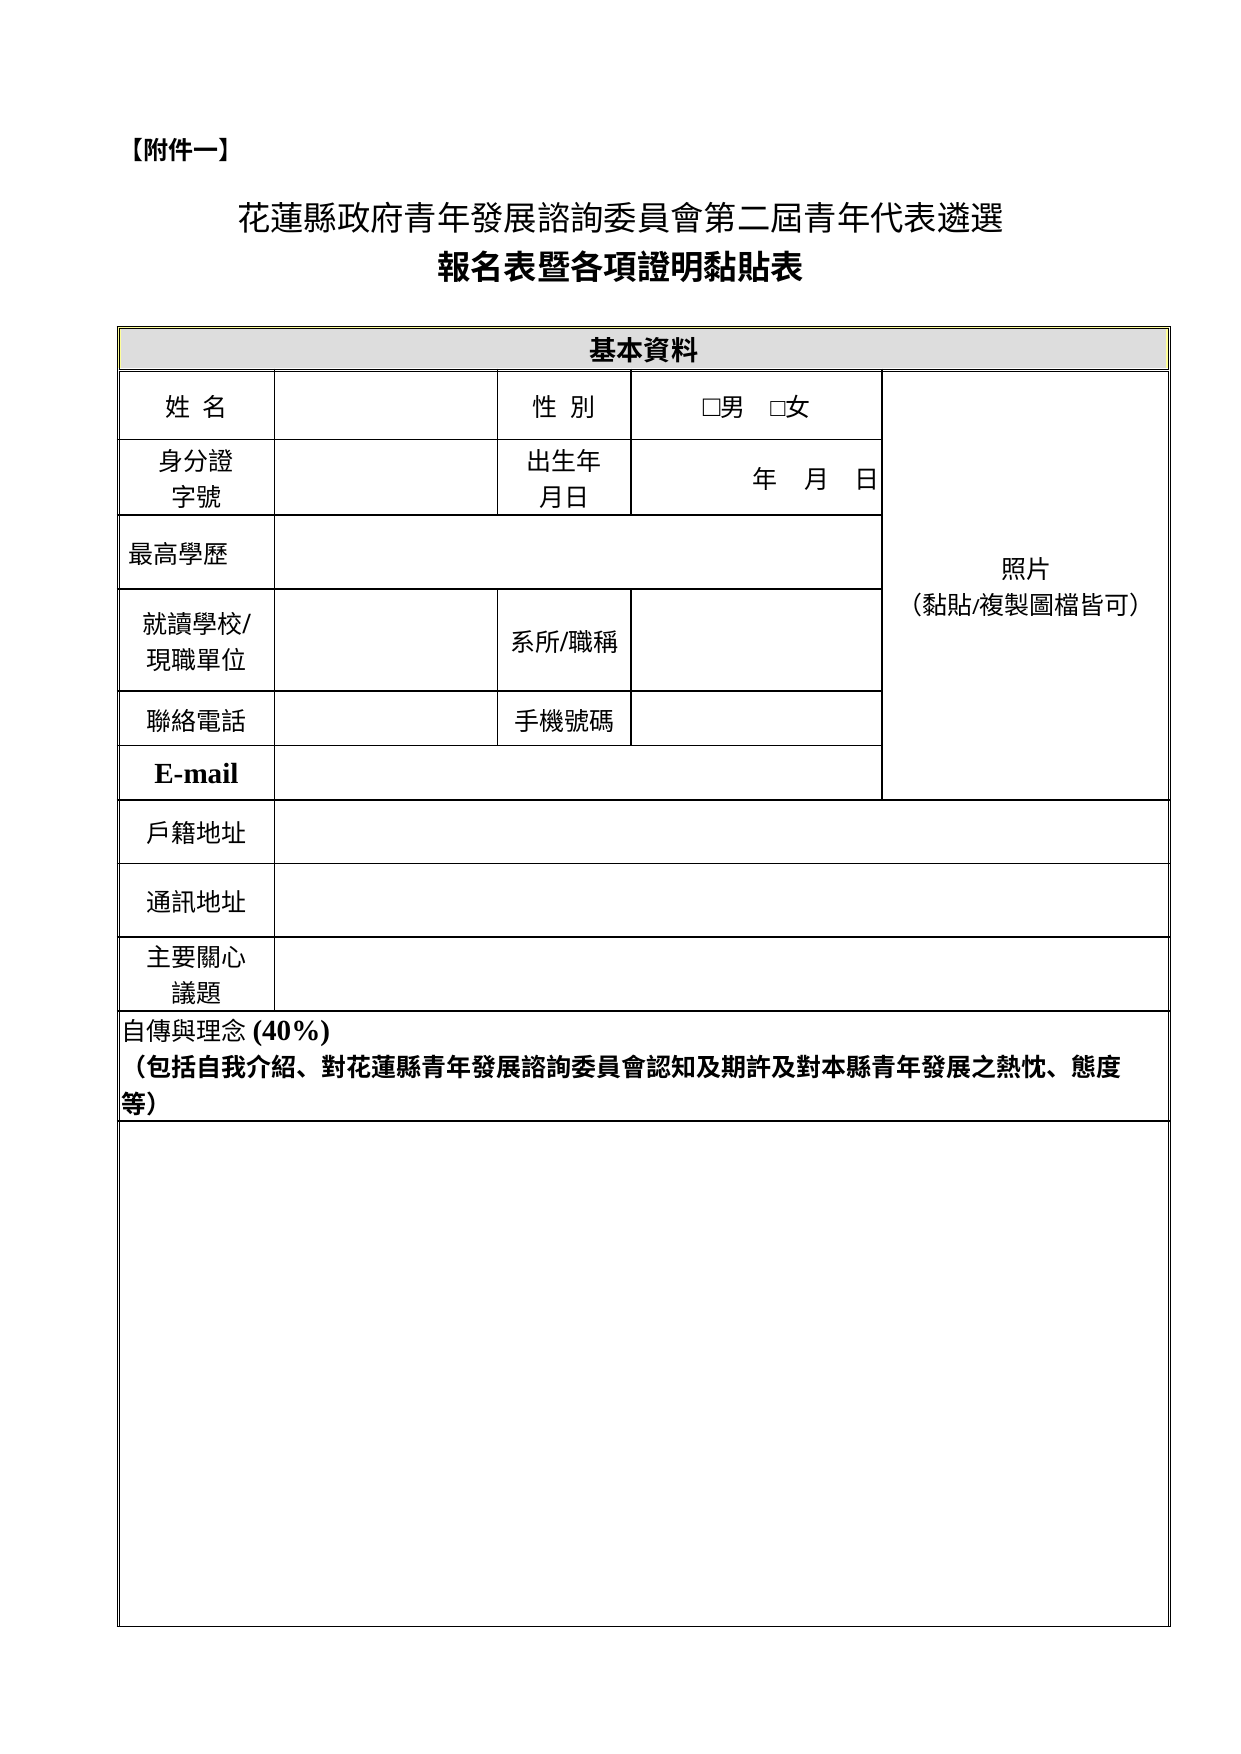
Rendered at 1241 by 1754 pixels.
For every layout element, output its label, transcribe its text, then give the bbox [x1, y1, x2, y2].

table_cell [632, 590, 881, 690]
table_cell 手機號碼 [498, 692, 630, 745]
table_cell [275, 746, 881, 799]
table_cell [632, 692, 881, 745]
table_cell [275, 590, 497, 690]
table_cell [275, 864, 1168, 936]
table_cell □男 □女 [632, 372, 881, 438]
table_cell 戶籍地址 [120, 801, 274, 863]
table_cell 主要關心 議題 [120, 938, 274, 1010]
table_cell [275, 938, 1168, 1010]
table_cell 照片 （黏貼/複製圖檔皆可） [883, 372, 1168, 799]
table_cell 聯絡電話 [120, 692, 274, 745]
text 報名表暨各項證明黏貼表 [118, 241, 1122, 289]
table_cell 就讀學校/ 現職單位 [120, 590, 274, 690]
table_cell 最高學歷 [120, 516, 274, 588]
list 【附件一】 [118, 118, 1122, 170]
table_cell 自傳與理念 (40%) （包括自我介紹、對花蓮縣青年發展諮詢委員會認知及期許及對本縣青年發展之熱忱、態度等） [120, 1012, 1168, 1120]
table_cell [275, 801, 1168, 863]
table_cell 身分證 字號 [120, 440, 274, 514]
table_cell E-mail [120, 746, 274, 799]
table_cell 出生年 月日 [498, 440, 630, 514]
table_cell 通訊地址 [120, 864, 274, 936]
table_cell [120, 1122, 1168, 1626]
table_cell [275, 516, 881, 588]
table_cell 系所/職稱 [498, 590, 630, 690]
table_cell [275, 692, 497, 745]
table_cell 年 月 日 [632, 440, 881, 514]
table_cell [275, 440, 497, 514]
table_cell 性 別 [498, 372, 630, 438]
table_cell [275, 372, 497, 438]
text 花蓮縣政府青年發展諮詢委員會第二屆青年代表遴選 [118, 189, 1122, 241]
table_cell 姓 名 [120, 372, 274, 438]
